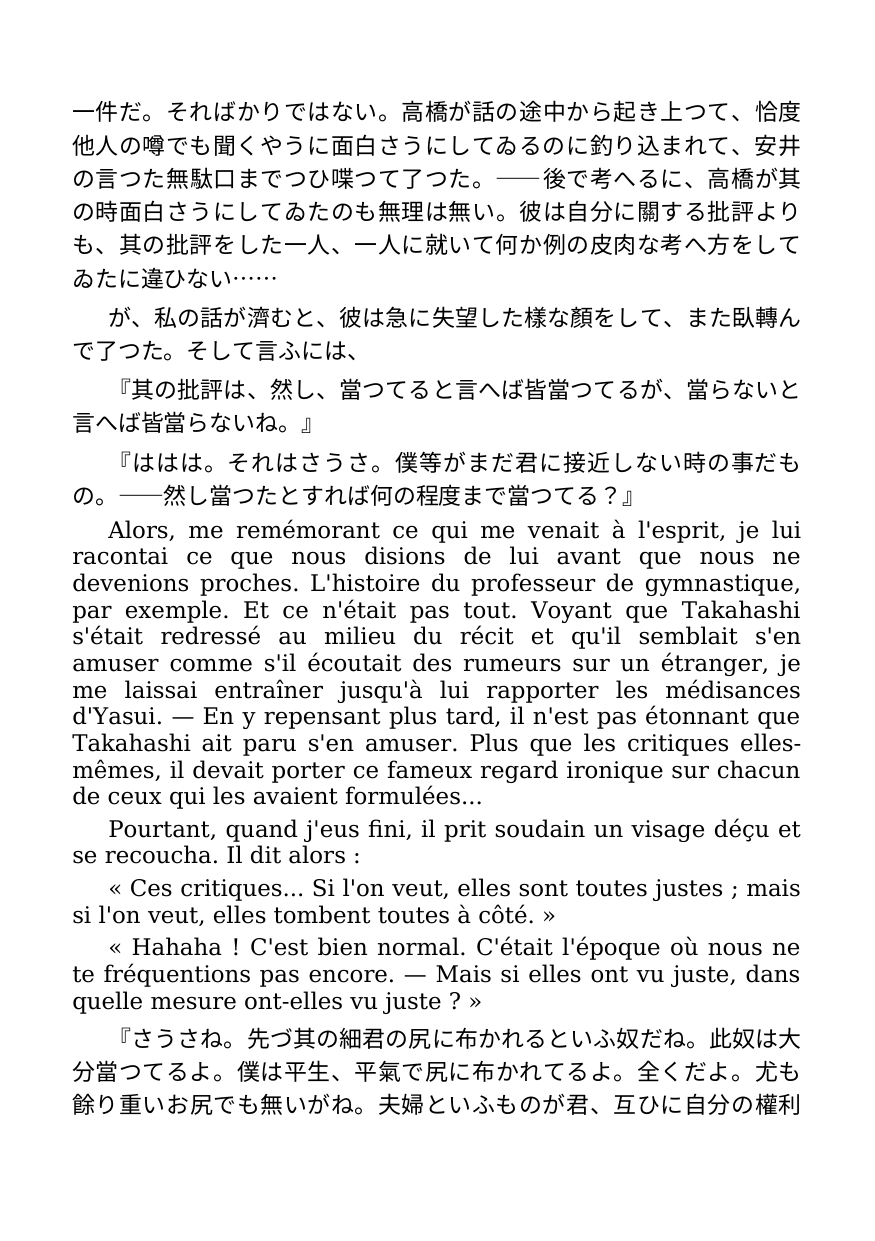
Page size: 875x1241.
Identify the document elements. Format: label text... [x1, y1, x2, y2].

text 『ははは。それはさうさ。僕等がまだ君に接近しない時の事だもの。――然し當つたとすれば何の程度まで當つてる？』 [72, 444, 802, 511]
text « Hahaha ! C'est bien normal. C'était l'époque où nous ne te fréquentions pas encore. — Mais si elles ont vu juste, dans quelle mesure ont-elles vu juste ? » [72, 934, 802, 1014]
text 『さうさね。先づ其の細君の尻に布かれるといふ奴だね。此奴は大分當つてるよ。僕は平生、平氣で尻に布かれてるよ。全くだよ。尤も餘り重いお尻でも無いがね。夫婦といふものが君、互ひに自分の權利 [72, 1021, 802, 1120]
text 一件だ。そればかりではない。高橋が話の途中から起き上つて、恰度他人の噂でも聞くやうに面白さうにしてゐるのに釣り込まれて、安井の言つた無駄口までつひ喋つて了つた。――後で考へるに、高橋が其の時面白さうにしてゐたのも無理は無い。彼は自分に關する批評よりも、其の批評をした一人、一人に就いて何か例の皮肉な考へ方をしてゐたに違ひない…… [72, 94, 802, 294]
text « Ces critiques... Si l'on veut, elles sont toutes justes ; mais si l'on veut, elles tombent toutes à côté. » [72, 875, 802, 929]
text 『其の批評は、然し、當つてると言へば皆當つてるが、當らないと言へば皆當らないね。』 [72, 372, 802, 438]
text Pourtant, quand j'eus fini, il prit soudain un visage déçu et se recoucha. Il dit alors : [72, 816, 802, 869]
text Alors, me remémorant ce qui me venait à l'esprit, je lui racontai ce que nous disions de lui avant que nous ne devenions proches. L'histoire du professeur de gymnastique, par exemple. Et ce n'était pas tout. Voyant que Takahashi s'était redressé au milieu du récit et qu'il semblait s'en amuser comme s'il écoutait des rumeurs sur un étranger, je me laissai entraîner jusqu'à lui rapporter les médisances d'Yasui. — En y repensant plus tard, il n'est pas étonnant que Takahashi ait paru s'en amuser. Plus que les critiques elles-mêmes, il devait porter ce fameux regard ironique sur chacun de ceux qui les avaient formulées... [72, 517, 802, 810]
text が、私の話が濟むと、彼は急に失望した樣な顏をして、また臥轉んで了つた。そして言ふには、 [72, 299, 802, 366]
